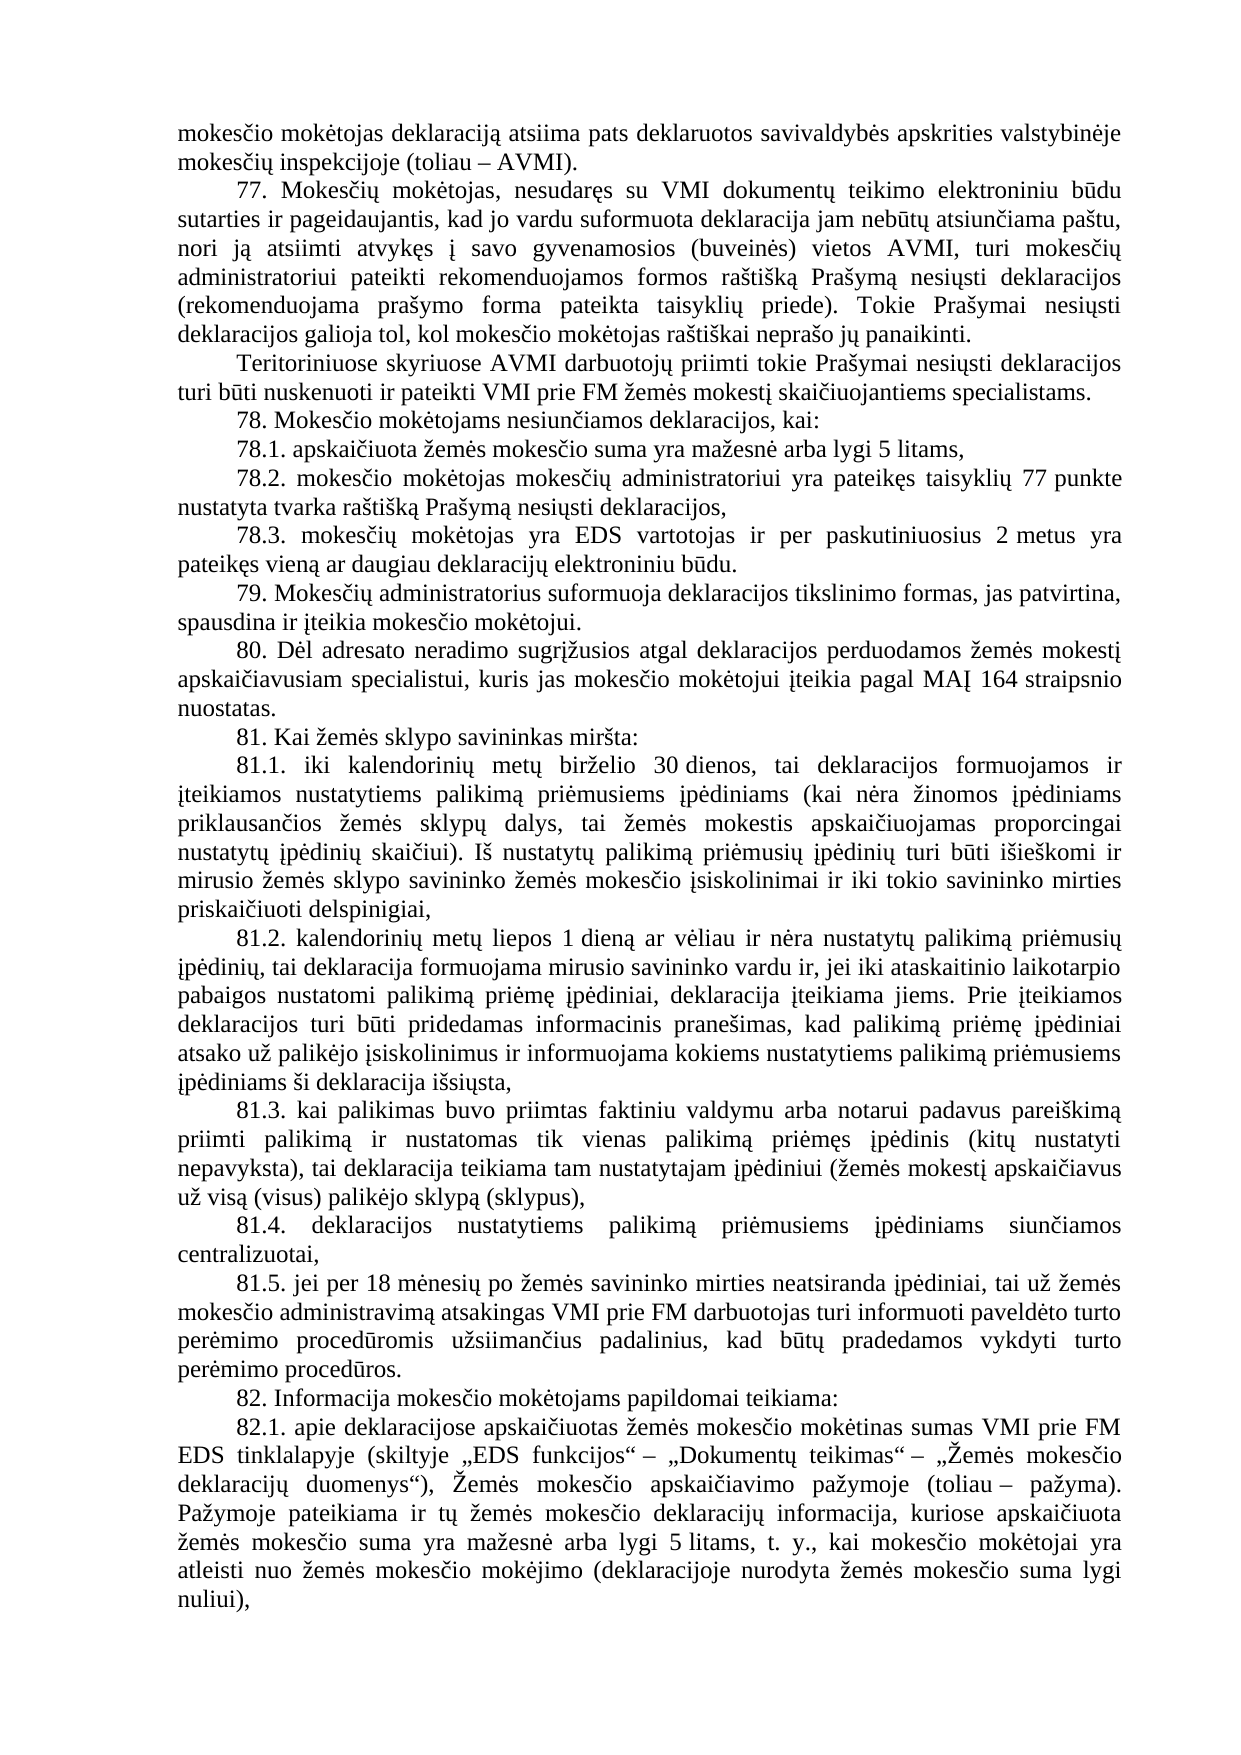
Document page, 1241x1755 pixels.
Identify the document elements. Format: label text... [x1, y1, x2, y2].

text 79. Mokesčių administratorius suformuoja deklaracijos tikslinimo formas, jas patvirtina, spausdina ir įteikia mokesčio mokėtojui. [177, 578, 1122, 636]
text 78.2. mokesčio mokėtojas mokesčių administratoriui yra pateikęs taisyklių 77 punkte nustatyta tvarka raštišką Prašymą nesiųsti deklaracijos, [177, 463, 1122, 521]
text mokesčio mokėtojas deklaraciją atsiima pats deklaruotos savivaldybės apskrities valstybinėje mokesčių inspekcijoje (toliau – AVMI). [177, 118, 1122, 176]
text 81.3. kai palikimas buvo priimtas faktiniu valdymu arba notarui padavus pareiškimą priimti palikimą ir nustatomas tik vienas palikimą priėmęs įpėdinis (kitų nustatyti nepavyksta), tai deklaracija teikiama tam nustatytajam įpėdiniui (žemės mokestį apskaičiavus už visą (visus) palikėjo sklypą (sklypus), [177, 1096, 1122, 1211]
text 82. Informacija mokesčio mokėtojams papildomai teikiama: [177, 1383, 1122, 1412]
text 81.1. iki kalendorinių metų birželio 30 dienos, tai deklaracijos formuojamos ir įteikiamos nustatytiems palikimą priėmusiems įpėdiniams (kai nėra žinomos įpėdiniams priklausančios žemės sklypų dalys, tai žemės mokestis apskaičiuojamas proporcingai nustatytų įpėdinių skaičiui). Iš nustatytų palikimą priėmusių įpėdinių turi būti išieškomi ir mirusio žemės sklypo savininko žemės mokesčio įsiskolinimai ir iki tokio savininko mirties priskaičiuoti delspinigiai, [177, 751, 1122, 923]
text 81. Kai žemės sklypo savininkas miršta: [177, 722, 1122, 751]
text Teritoriniuose skyriuose AVMI darbuotojų priimti tokie Prašymai nesiųsti deklaracijos turi būti nuskenuoti ir pateikti VMI prie FM žemės mokestį skaičiuojantiems specialistams. [177, 348, 1122, 406]
text 80. Dėl adresato neradimo sugrįžusios atgal deklaracijos perduodamos žemės mokestį apskaičiavusiam specialistui, kuris jas mokesčio mokėtojui įteikia pagal MAĮ 164 straipsnio nuostatas. [177, 636, 1122, 722]
text 78.1. apskaičiuota žemės mokesčio suma yra mažesnė arba lygi 5 litams, [177, 434, 1122, 463]
text 77. Mokesčių mokėtojas, nesudaręs su VMI dokumentų teikimo elektroniniu būdu sutarties ir pageidaujantis, kad jo vardu suformuota deklaracija jam nebūtų atsiunčiama paštu, nori ją atsiimti atvykęs į savo gyvenamosios (buveinės) vietos AVMI, turi mokesčių administratoriui pateikti rekomenduojamos formos raštišką Prašymą nesiųsti deklaracijos (rekomenduojama prašymo forma pateikta taisyklių priede). Tokie Prašymai nesiųsti deklaracijos galioja tol, kol mokesčio mokėtojas raštiškai neprašo jų panaikinti. [177, 176, 1122, 348]
text 81.4. deklaracijos nustatytiems palikimą priėmusiems įpėdiniams siunčiamos centralizuotai, [177, 1211, 1122, 1268]
text 78.3. mokesčių mokėtojas yra EDS vartotojas ir per paskutiniuosius 2 metus yra pateikęs vieną ar daugiau deklaracijų elektroniniu būdu. [177, 521, 1122, 578]
text 82.1. apie deklaracijose apskaičiuotas žemės mokesčio mokėtinas sumas VMI prie FM EDS tinklalapyje (skiltyje „EDS funkcijos“ – „Dokumentų teikimas“ – „Žemės mokesčio deklaracijų duomenys“), Žemės mokesčio apskaičiavimo pažymoje (toliau – pažyma). Pažymoje pateikiama ir tų žemės mokesčio deklaracijų informacija, kuriose apskaičiuota žemės mokesčio suma yra mažesnė arba lygi 5 litams, t. y., kai mokesčio mokėtojai yra atleisti nuo žemės mokesčio mokėjimo (deklaracijoje nurodyta žemės mokesčio suma lygi nuliui), [177, 1412, 1122, 1613]
text 78. Mokesčio mokėtojams nesiunčiamos deklaracijos, kai: [177, 406, 1122, 434]
text 81.2. kalendorinių metų liepos 1 dieną ar vėliau ir nėra nustatytų palikimą priėmusių įpėdinių, tai deklaracija formuojama mirusio savininko vardu ir, jei iki ataskaitinio laikotarpio pabaigos nustatomi palikimą priėmę įpėdiniai, deklaracija įteikiama jiems. Prie įteikiamos deklaracijos turi būti pridedamas informacinis pranešimas, kad palikimą priėmę įpėdiniai atsako už palikėjo įsiskolinimus ir informuojama kokiems nustatytiems palikimą priėmusiems įpėdiniams ši deklaracija išsiųsta, [177, 923, 1122, 1096]
text 81.5. jei per 18 mėnesių po žemės savininko mirties neatsiranda įpėdiniai, tai už žemės mokesčio administravimą atsakingas VMI prie FM darbuotojas turi informuoti paveldėto turto perėmimo procedūromis užsiimančius padalinius, kad būtų pradedamos vykdyti turto perėmimo procedūros. [177, 1268, 1122, 1383]
